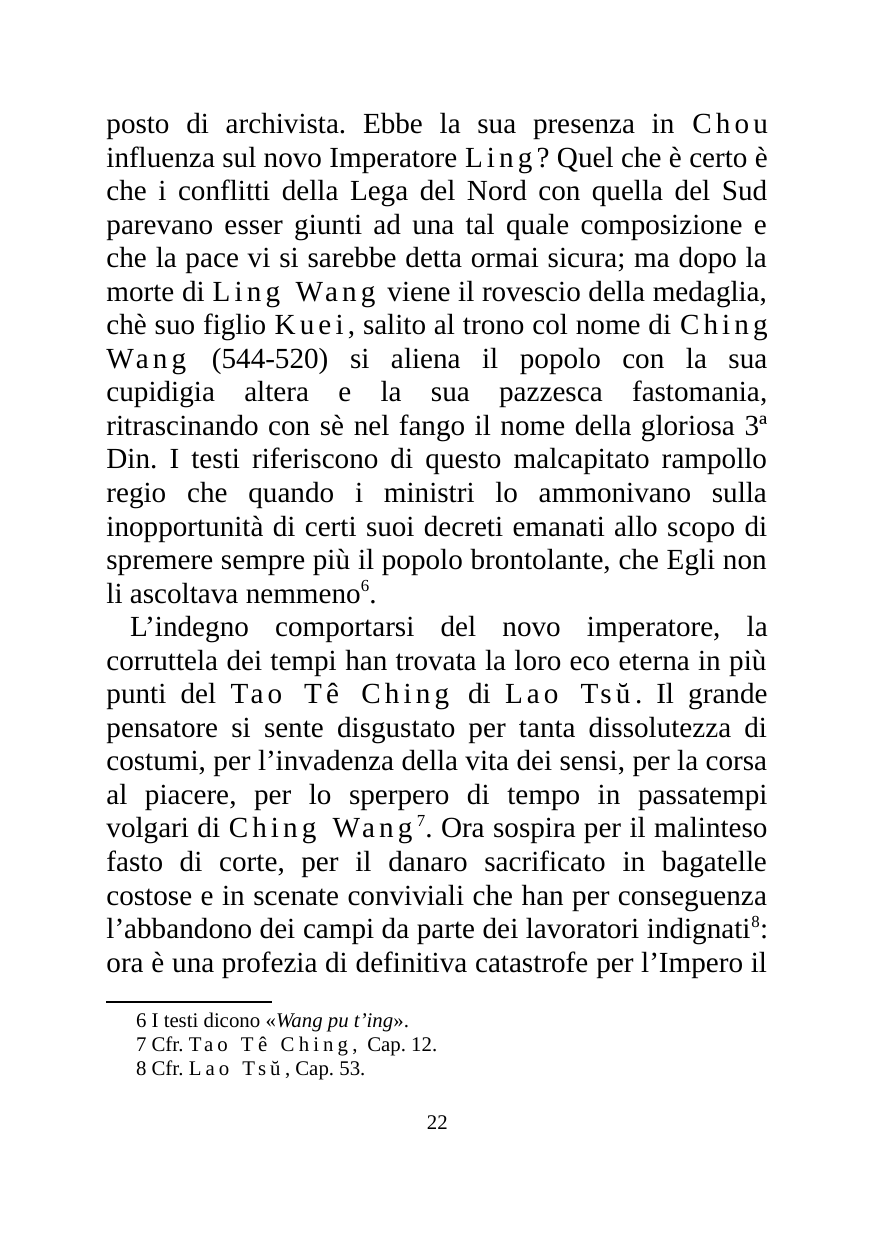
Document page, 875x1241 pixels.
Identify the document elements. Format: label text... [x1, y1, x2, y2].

text Cfr. Lao Tsŭ, Cap. 53. [112, 1056, 768, 1080]
text Cfr. Tao Tê Ching, Cap. 12. [112, 1032, 768, 1056]
text I testi dicono «Wang pu t’ing». [112, 1008, 768, 1032]
text posto di archivista. Ebbe la sua presenza in Chou influenza sul novo Imperatore Ling? Quel che è certo è che i conflitti della Lega del Nord con quella del Sud parevano esser giunti ad una tal quale composizione e che la pace vi si sarebbe detta ormai sicura; ma dopo la morte di Ling Wang viene il rovescio della medaglia, chè suo figlio Kuei, salito al trono col nome di Ching Wang (544-520) si aliena il popolo con la sua cupidigia altera e la sua pazzesca fastomania, ritrascinando con sè nel fango il nome della gloriosa 3ª Din. I testi riferiscono di questo malcapitato rampollo regio che quando i ministri lo ammonivano sulla inopportunità di certi suoi decreti emanati allo scopo di spremere sempre più il popolo brontolante, che Egli non li ascoltava nemmeno. [106, 106, 768, 609]
text L’indegno comportarsi del novo imperatore, la corruttela dei tempi han trovata la loro eco eterna in più punti del Tao Tê Ching di Lao Tsŭ. Il grande pensatore si sente disgustato per tanta dissolutezza di costumi, per l’invadenza della vita dei sensi, per la corsa al piacere, per lo sperpero di tempo in passatempi volgari di Ching Wang. Ora sospira per il malinteso fasto di corte, per il danaro sacrificato in bagatelle costose e in scenate conviviali che han per conseguenza l’abbandono dei campi da parte dei lavoratori indignati: ora è una profezia di definitiva catastrofe per l’Impero il [106, 609, 768, 978]
